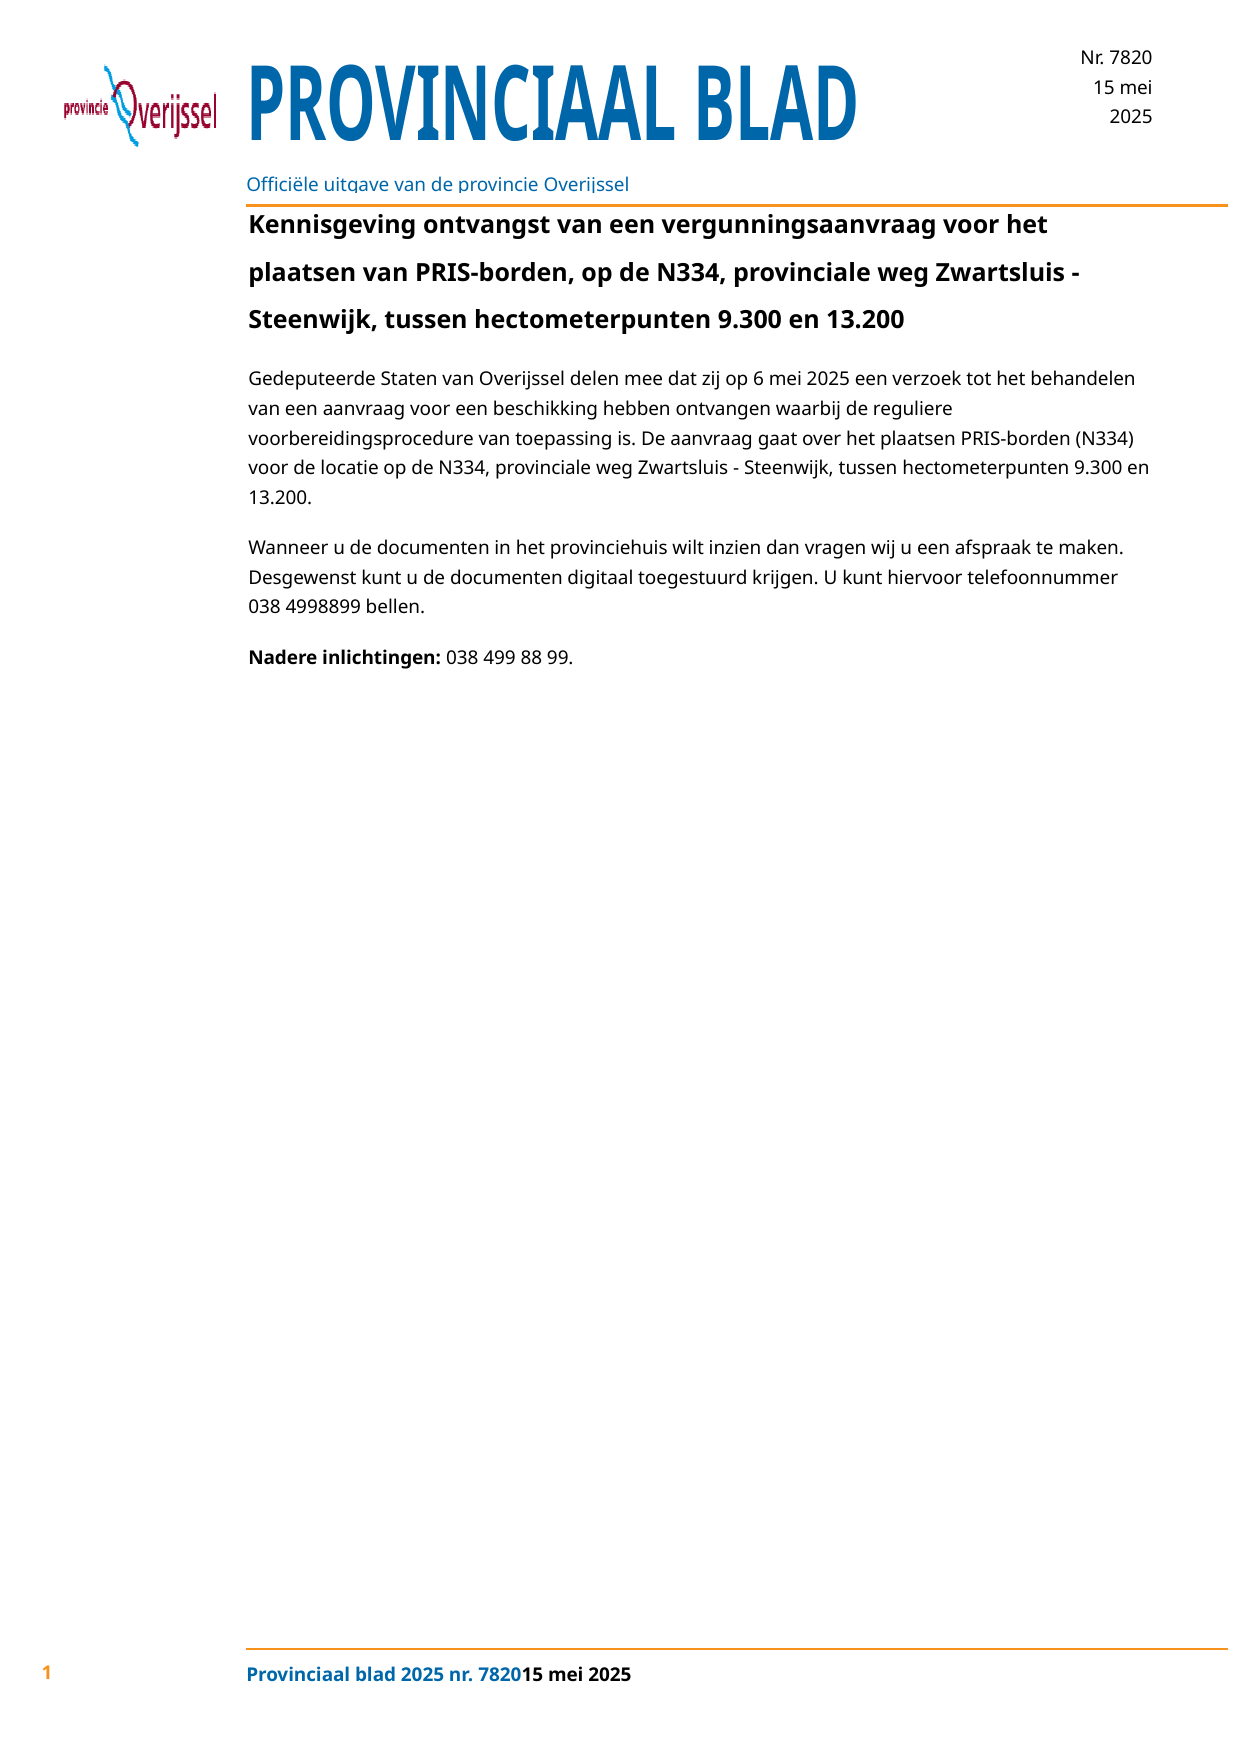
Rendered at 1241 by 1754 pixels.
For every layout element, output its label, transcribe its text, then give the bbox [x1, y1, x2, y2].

text Kennisgeving ontvangst van een vergunningsaanvraag voor het plaatsen van PRIS-borden, op de N334, provinciale weg Zwartsluis - Steenwijk, tussen hectometerpunten 9.300 en 13.200 [248, 207, 1152, 336]
text Nadere inlichtingen: 038 499 88 99. [248, 644, 1152, 669]
picture [41, 47, 231, 172]
text Gedeputeerde Staten van Overijssel delen mee dat zij op 6 mei 2025 een verzoek tot het behandelen van een aanvraag voor een beschikking hebben ontvangen waarbij de reguliere voorbereidingsprocedure van toepassing is. De aanvraag gaat over het plaatsen PRIS-borden (N334) voor de locatie op de N334, provinciale weg Zwartsluis - Steenwijk, tussen hectometerpunten 9.300 en 13.200. [248, 366, 1152, 509]
text Wanneer u de documenten in het provinciehuis wilt inzien dan vragen wij u een afspraak te maken. Desgewenst kunt u de documenten digitaal toegestuurd krijgen. U kunt hiervoor telefoonnummer 038 4998899 bellen. [248, 534, 1152, 619]
